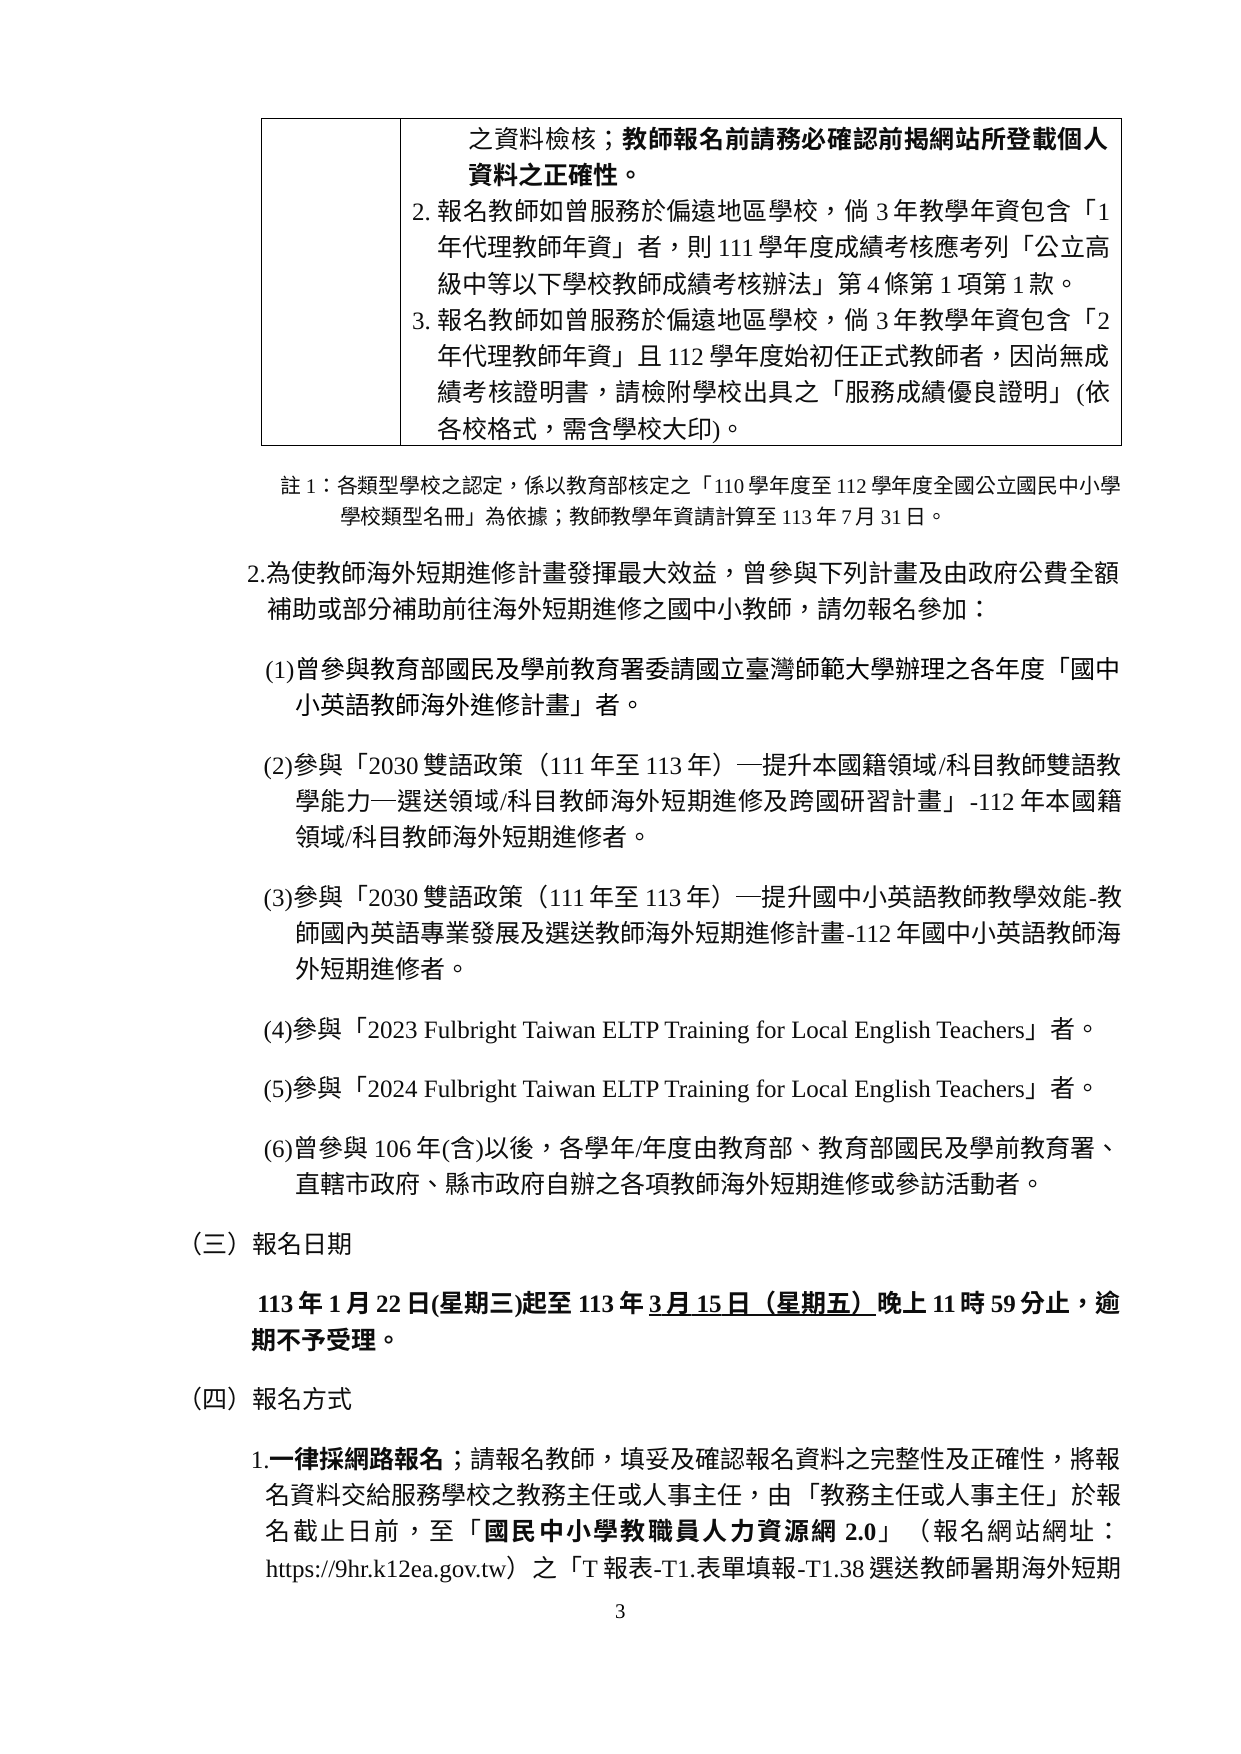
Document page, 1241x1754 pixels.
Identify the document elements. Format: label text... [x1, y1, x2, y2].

text 註1：各類型學校之認定，係以教育部核定之「110學年度至112學年度全國公立國民中小學學校類型名冊」為依據；教師教學年資請計算至113年7月31日。 [281, 470, 1122, 530]
text (4)參與「2023 Fulbright Taiwan ELTP Training for Local English Teachers」者。 [251, 1009, 1122, 1046]
table_cell 之資料檢核；教師報名前請務必確認前揭網站所登載個人資料之正確性。 2. 報名教師如曾服務於偏遠地區學校，倘3年教學年資包含「1年代理教師年資」者，則111學年度成績考核應考列「公立高級中等以下學校教師成績考核辦法」第4條第1項第1款。 3. 報名教師如曾服務於偏遠地區學校，倘3年教學年資包含「2年代理教師年資」且112學年度始初任正式教師者，因尚無成績考核證明書，請檢附學校出具之「服務成績優良證明」(依各校格式，需含學校大印)。 [401, 119, 1121, 445]
text （三）報名日期 [177, 1224, 1122, 1261]
text 113年1月22日(星期三)起至113年3月15日（星期五）晚上11時59分止，逾期不予受理。 [251, 1284, 1122, 1356]
text 1.一律採網路報名；請報名教師，填妥及確認報名資料之完整性及正確性，將報名資料交給服務學校之教務主任或人事主任，由「教務主任或人事主任」於報名截止日前，至「國民中小學教職員人力資源網2.0」（報名網站網址：https://9hr.k12ea.gov.tw）之「T報表-T1.表單填報-T1.38選送教師暑期海外短期 [251, 1439, 1122, 1584]
text 2.為使教師海外短期進修計畫發揮最大效益，曾參與下列計畫及由政府公費全額補助或部分補助前往海外短期進修之國中小教師，請勿報名參加： [221, 553, 1122, 626]
table_cell [262, 119, 400, 445]
text （四）報名方式 [177, 1380, 1122, 1416]
text (2)參與「2030雙語政策（111年至113年）─提升本國籍領域/科目教師雙語教學能力─選送領域/科目教師海外短期進修及跨國研習計畫」-112年本國籍領域/科目教師海外短期進修者。 [251, 745, 1122, 854]
text (3)參與「2030雙語政策（111年至113年）─提升國中小英語教師教學效能-教師國內英語專業發展及選送教師海外短期進修計畫-112年國中小英語教師海外短期進修者。 [251, 877, 1122, 986]
text (5)參與「2024 Fulbright Taiwan ELTP Training for Local English Teachers」者。 [251, 1069, 1122, 1105]
text (1)曾參與教育部國民及學前教育署委請國立臺灣師範大學辦理之各年度「國中小英語教師海外進修計畫」者。 [221, 649, 1122, 722]
text (6)曾參與106年(含)以後，各學年/年度由教育部、教育部國民及學前教育署、直轄市政府、縣市政府自辦之各項教師海外短期進修或參訪活動者。 [251, 1128, 1122, 1201]
